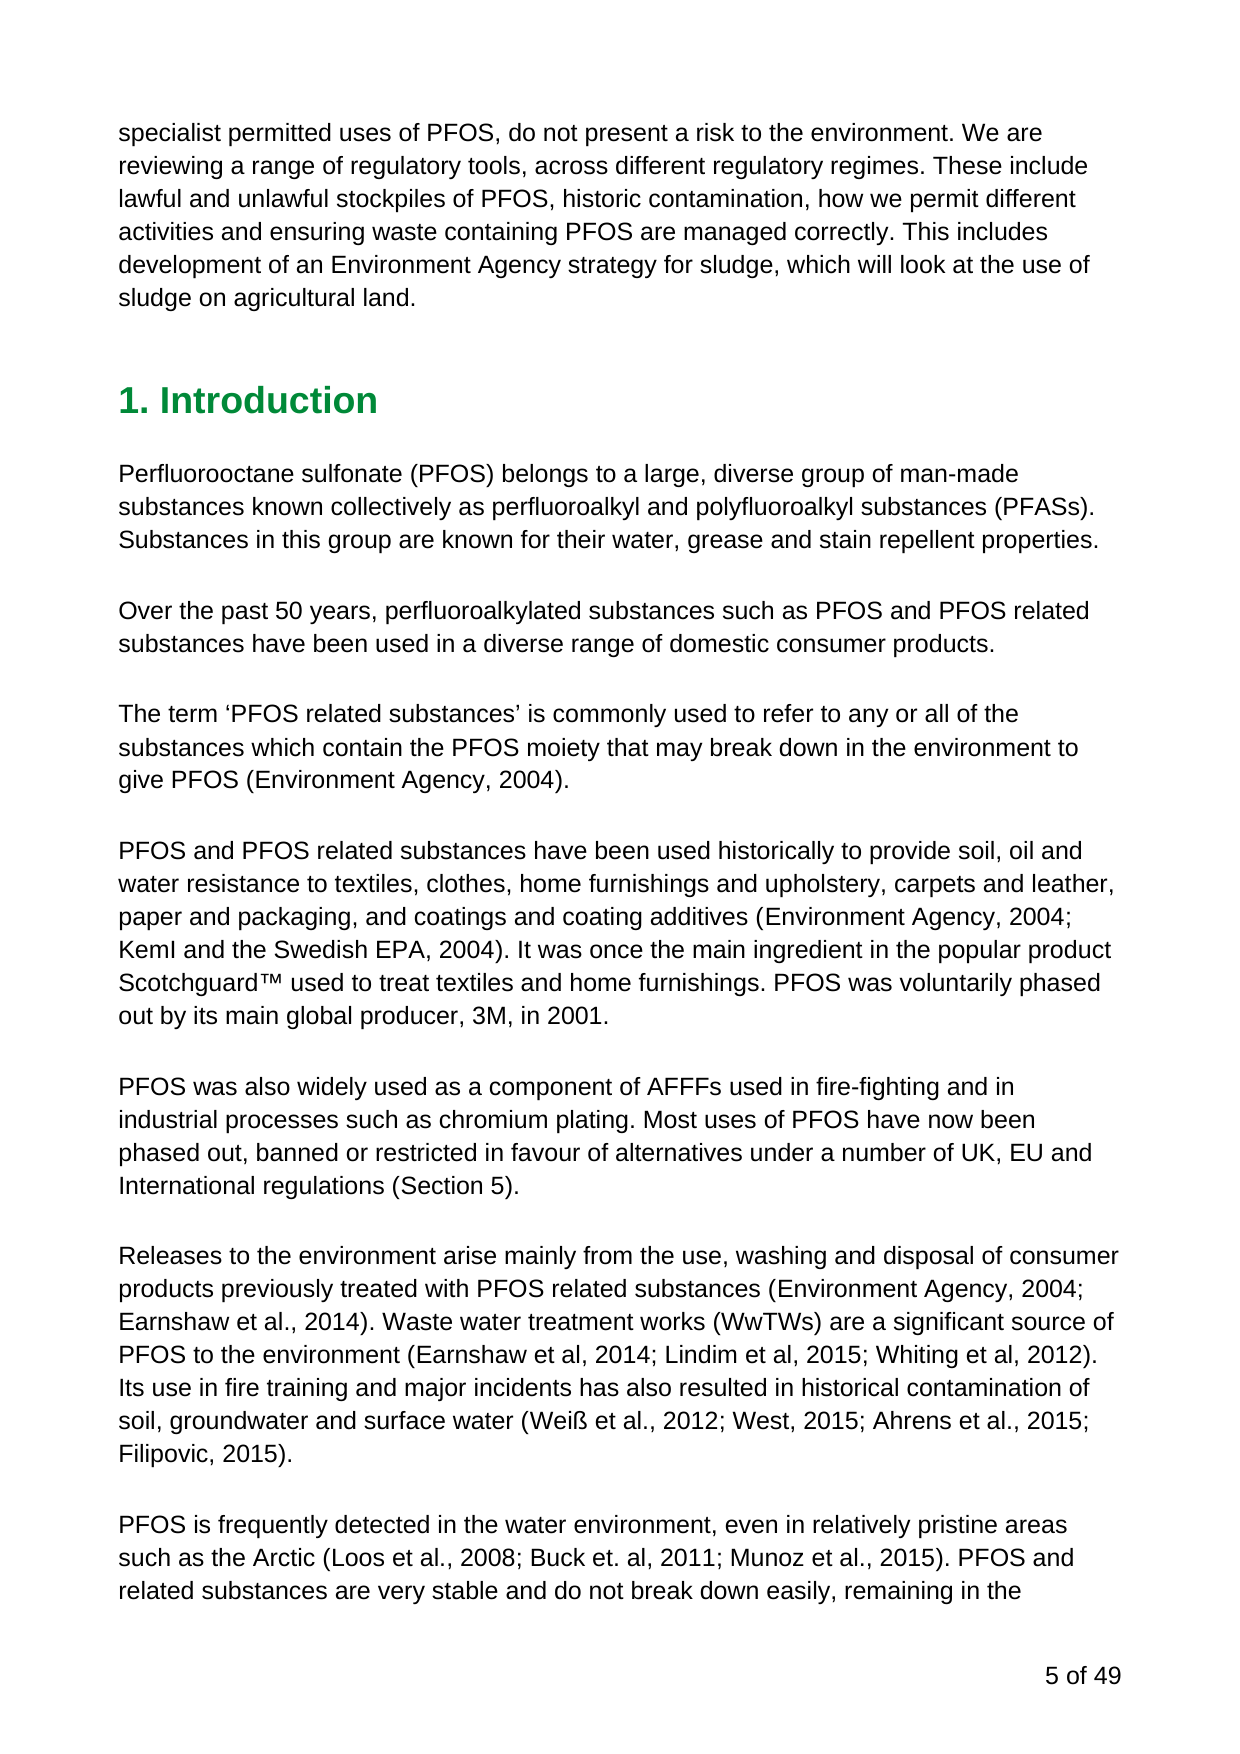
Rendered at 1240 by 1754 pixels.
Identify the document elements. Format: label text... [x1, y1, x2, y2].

text PFOS and PFOS related substances have been used historically to provide soil, oil and water resistance to textiles, clothes, home furnishings and upholstery, carpets and leather, paper and packaging, and coatings and coating additives (Environment Agency, 2004; KemI and the Swedish EPA, 2004). It was once the main ingredient in the popular product Scotchguard™ used to treat textiles and home furnishings. PFOS was voluntarily phased out by its main global producer, 3M, in 2001. [118, 836, 1121, 1030]
subtitle 1. Introduction [118, 379, 1121, 422]
text The term ‘PFOS related substances’ is commonly used to refer to any or all of the substances which contain the PFOS moiety that may break down in the environment to give PFOS (Environment Agency, 2004). [118, 699, 1121, 794]
text specialist permitted uses of PFOS, do not present a risk to the environment. We are reviewing a range of regulatory tools, across different regulatory regimes. These include lawful and unlawful stockpiles of PFOS, historic contamination, how we permit different activities and ensuring waste containing PFOS are managed correctly. This includes development of an Environment Agency strategy for sludge, which will look at the use of sludge on agricultural land. [118, 118, 1121, 312]
text Over the past 50 years, perfluoroalkylated substances such as PFOS and PFOS related substances have been used in a diverse range of domestic consumer products. [118, 596, 1121, 658]
text Perfluorooctane sulfonate (PFOS) belongs to a large, diverse group of man-made substances known collectively as perfluoroalkyl and polyfluoroalkyl substances (PFASs). Substances in this group are known for their water, grease and stain repellent properties. [118, 459, 1121, 554]
text Releases to the environment arise mainly from the use, washing and disposal of consumer products previously treated with PFOS related substances (Environment Agency, 2004; Earnshaw et al., 2014). Waste water treatment works (WwTWs) are a significant source of PFOS to the environment (Earnshaw et al, 2014; Lindim et al, 2015; Whiting et al, 2012). Its use in fire training and major incidents has also resulted in historical contamination of soil, groundwater and surface water (Weiß et al., 2012; West, 2015; Ahrens et al., 2015; Filipovic, 2015). [118, 1241, 1121, 1468]
text PFOS was also widely used as a component of AFFFs used in fire-fighting and in industrial processes such as chromium plating. Most uses of PFOS have now been phased out, banned or restricted in favour of alternatives under a number of UK, EU and International regulations (Section 5). [118, 1072, 1121, 1199]
text PFOS is frequently detected in the water environment, even in relatively pristine areas such as the Arctic (Loos et al., 2008; Buck et. al, 2011; Munoz et al., 2015). PFOS and related substances are very stable and do not break down easily, remaining in the [118, 1510, 1121, 1605]
